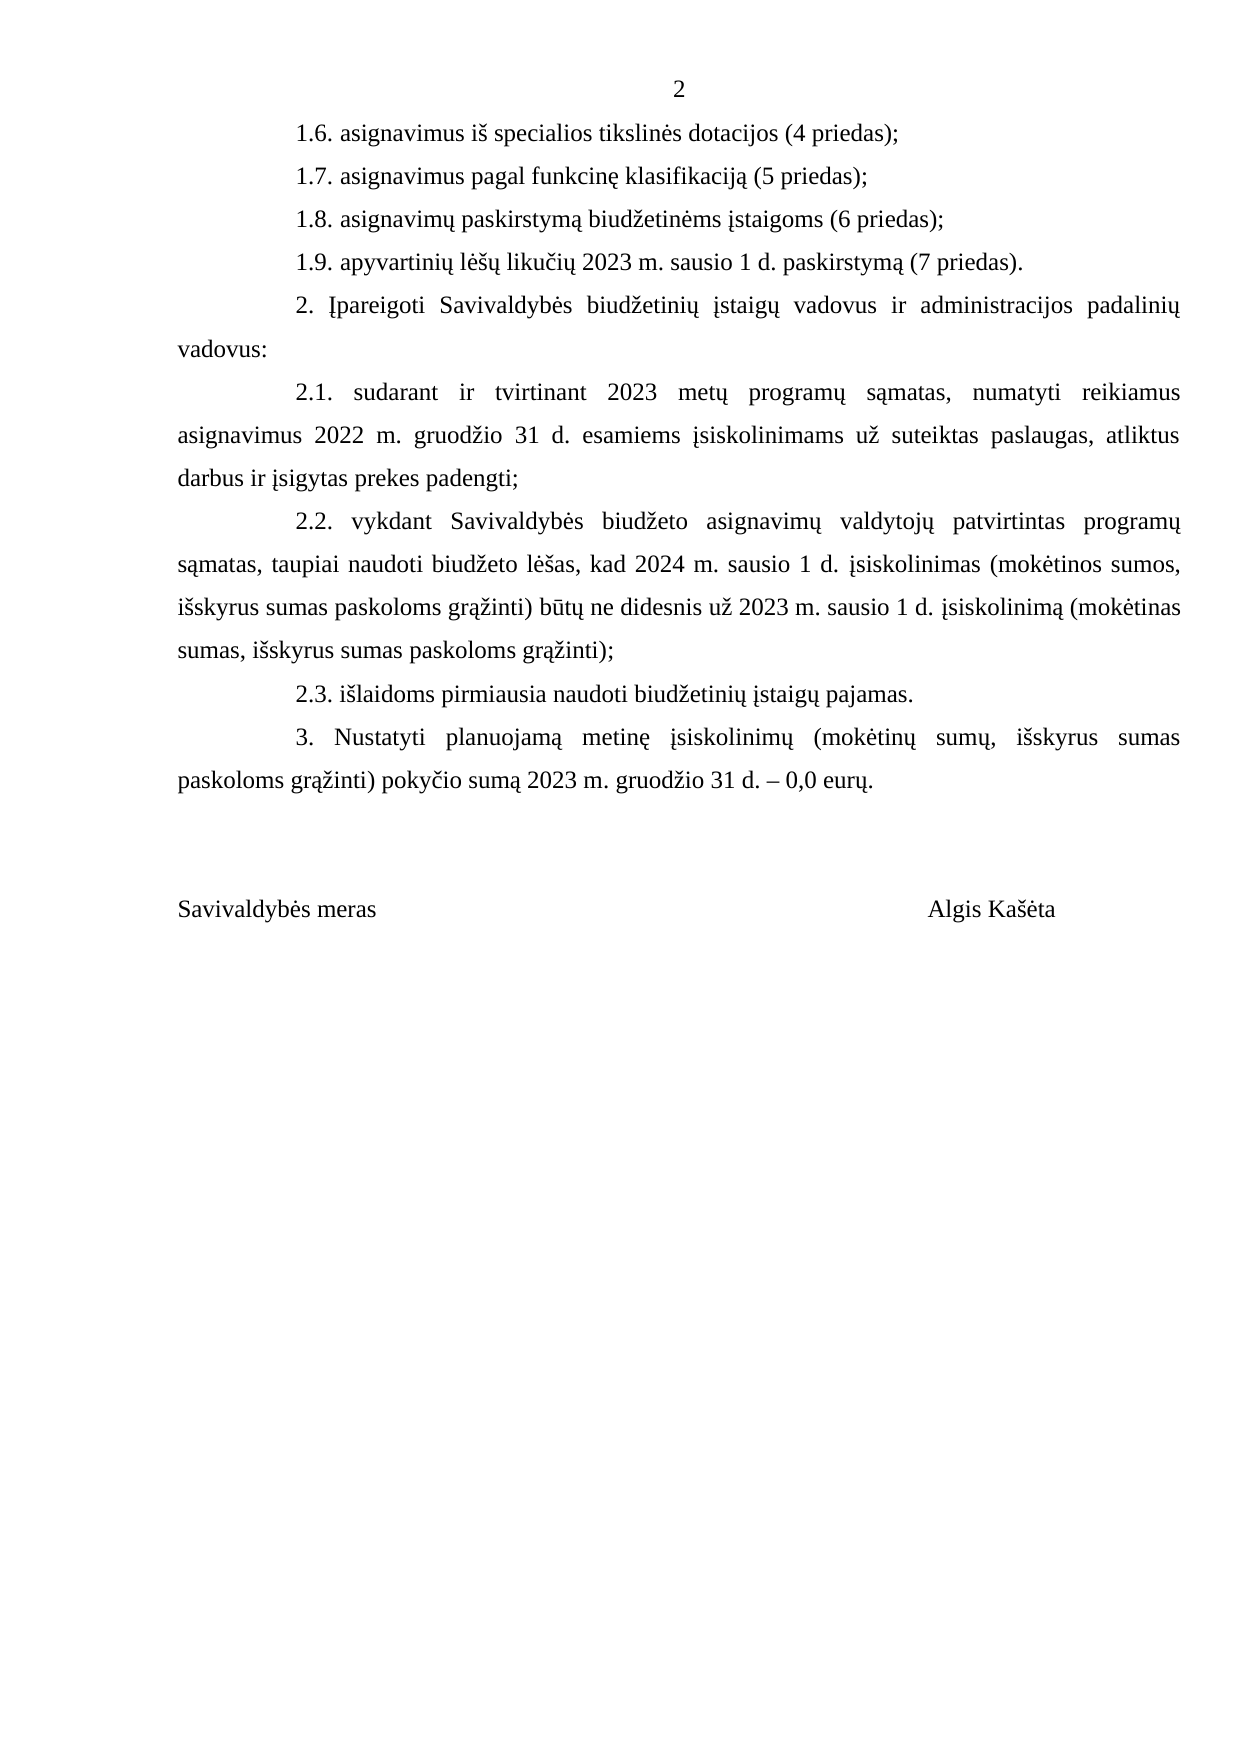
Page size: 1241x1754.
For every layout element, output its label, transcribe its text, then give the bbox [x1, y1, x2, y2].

text 1.7. asignavimus pagal funkcinę klasifikaciją (5 priedas); [177, 161, 1181, 190]
text 1.9. apyvartinių lėšų likučių 2023 m. sausio 1 d. paskirstymą (7 priedas). [177, 247, 1181, 276]
text 2.2. vykdant Savivaldybės biudžeto asignavimų valdytojų patvirtintas programų sąmatas, taupiai naudoti biudžeto lėšas, kad 2024 m. sausio 1 d. įsiskolinimas (mokėtinos sumos, išskyrus sumas paskoloms grąžinti) būtų ne didesnis už 2023 m. sausio 1 d. įsiskolinimą (mokėtinas sumas, išskyrus sumas paskoloms grąžinti); [177, 506, 1181, 664]
text 2.3. išlaidoms pirmiausia naudoti biudžetinių įstaigų pajamas. [177, 679, 1181, 707]
text 1.6. asignavimus iš specialios tikslinės dotacijos (4 priedas); [177, 118, 1181, 147]
text 1.8. asignavimų paskirstymą biudžetinėms įstaigoms (6 priedas); [177, 204, 1181, 233]
text 2.1. sudarant ir tvirtinant 2023 metų programų sąmatas, numatyti reikiamus asignavimus 2022 m. gruodžio 31 d. esamiems įsiskolinimams už suteiktas paslaugas, atliktus darbus ir įsigytas prekes padengti; [177, 377, 1181, 492]
subtitle Savivaldybės meras Algis Kašėta [177, 894, 1181, 923]
text 3. Nustatyti planuojamą metinę įsiskolinimų (mokėtinų sumų, išskyrus sumas paskoloms grąžinti) pokyčio sumą 2023 m. gruodžio 31 d. – 0,0 eurų. [177, 722, 1181, 794]
text 2. Įpareigoti Savivaldybės biudžetinių įstaigų vadovus ir administracijos padalinių vadovus: [177, 291, 1181, 362]
